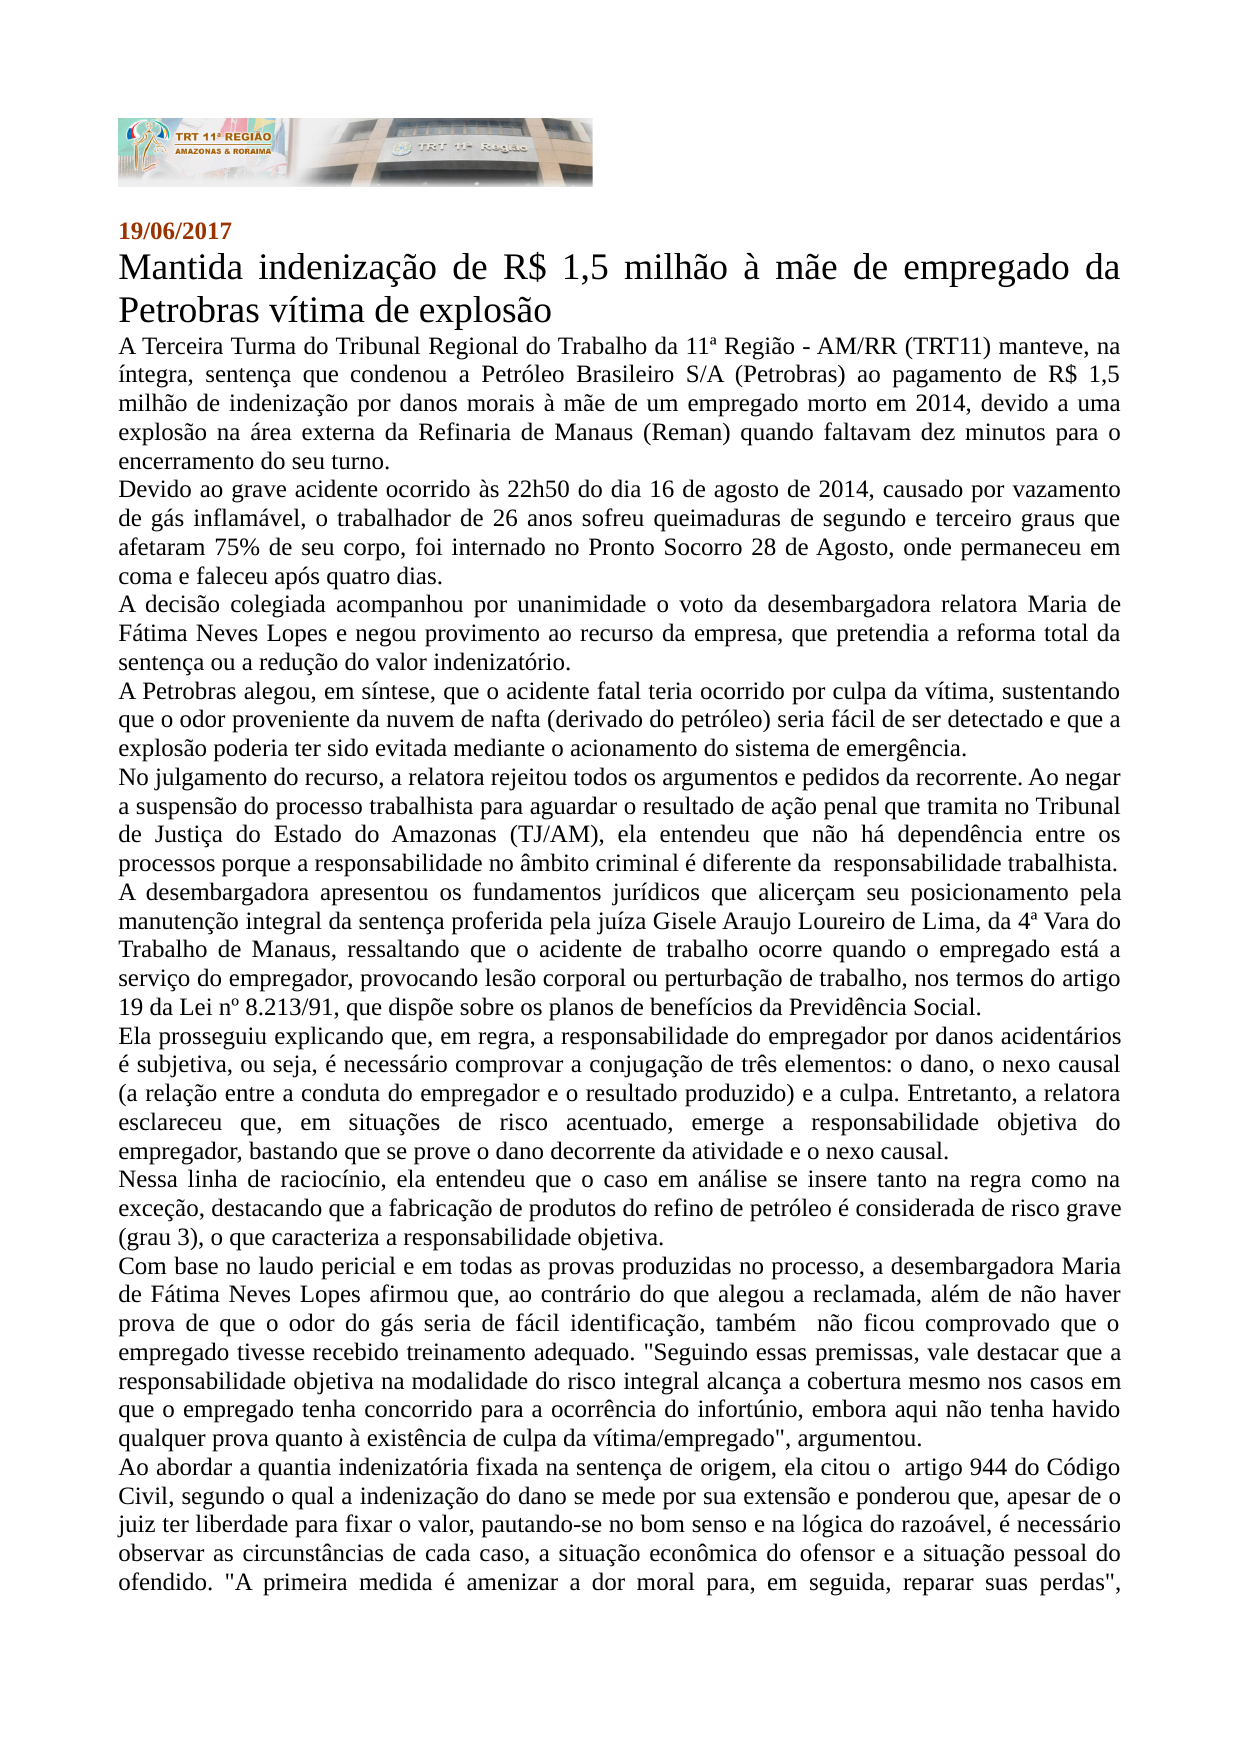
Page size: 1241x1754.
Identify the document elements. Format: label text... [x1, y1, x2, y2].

text A Petrobras alegou, em síntese, que o acidente fatal teria ocorrido por culpa da vítima, sustentando que o odor proveniente da nuvem de nafta (derivado do petróleo) seria fácil de ser detectado e que a explosão poderia ter sido evitada mediante o acionamento do sistema de emergência. [118, 676, 1122, 762]
text Nessa linha de raciocínio, ela entendeu que o caso em análise se insere tanto na regra como na exceção, destacando que a fabricação de produtos do refino de petróleo é considerada de risco grave (grau 3), o que caracteriza a responsabilidade objetiva. [118, 1164, 1122, 1251]
text Com base no laudo pericial e em todas as provas produzidas no processo, a desembargadora Maria de Fátima Neves Lopes afirmou que, ao contrário do que alegou a reclamada, além de não haver prova de que o odor do gás seria de fácil identificação, também não ficou comprovado que o empregado tivesse recebido treinamento adequado. "Seguindo essas premissas, vale destacar que a responsabilidade objetiva na modalidade do risco integral alcança a cobertura mesmo nos casos em que o empregado tenha concorrido para a ocorrência do infortúnio, embora aqui não tenha havido qualquer prova quanto à existência de culpa da vítima/empregado", argumentou. [118, 1251, 1122, 1452]
picture [118, 118, 593, 187]
text A desembargadora apresentou os fundamentos jurídicos que alicerçam seu posicionamento pela manutenção integral da sentença proferida pela juíza Gisele Araujo Loureiro de Lima, da 4ª Vara do Trabalho de Manaus, ressaltando que o acidente de trabalho ocorre quando o empregado está a serviço do empregador, provocando lesão corporal ou perturbação de trabalho, nos termos do artigo 19 da Lei nº 8.213/91, que dispõe sobre os planos de benefícios da Previdência Social. [118, 877, 1122, 1021]
text A decisão colegiada acompanhou por unanimidade o voto da desembargadora relatora Maria de Fátima Neves Lopes e negou provimento ao recurso da empresa, que pretendia a reforma total da sentença ou a redução do valor indenizatório. [118, 589, 1122, 676]
text Devido ao grave acidente ocorrido às 22h50 do dia 16 de agosto de 2014, causado por vazamento de gás inflamável, o trabalhador de 26 anos sofreu queimaduras de segundo e terceiro graus que afetaram 75% de seu corpo, foi internado no Pronto Socorro 28 de Agosto, onde permaneceu em coma e faleceu após quatro dias. [118, 474, 1122, 589]
text Ela prosseguiu explicando que, em regra, a responsabilidade do empregador por danos acidentários é subjetiva, ou seja, é necessário comprovar a conjugação de três elementos: o dano, o nexo causal (a relação entre a conduta do empregador e o resultado produzido) e a culpa. Entretanto, a relatora esclareceu que, em situações de risco acentuado, emerge a responsabilidade objetiva do empregador, bastando que se prove o dano decorrente da atividade e o nexo causal. [118, 1021, 1122, 1164]
text Ao abordar a quantia indenizatória fixada na sentença de origem, ela citou o artigo 944 do Código Civil, segundo o qual a indenização do dano se mede por sua extensão e ponderou que, apesar de o juiz ter liberdade para fixar o valor, pautando-se no bom senso e na lógica do razoável, é necessário observar as circunstâncias de cada caso, a situação econômica do ofensor e a situação pessoal do ofendido. "A primeira medida é amenizar a dor moral para, em seguida, reparar suas perdas", [118, 1452, 1122, 1596]
text A Terceira Turma do Tribunal Regional do Trabalho da 11ª Região - AM/RR (TRT11) manteve, na íntegra, sentença que condenou a Petróleo Brasileiro S/A (Petrobras) ao pagamento de R$ 1,5 milhão de indenização por danos morais à mãe de um empregado morto em 2014, devido a uma explosão na área externa da Refinaria de Manaus (Reman) quando faltavam dez minutos para o encerramento do seu turno. [118, 331, 1122, 474]
text No julgamento do recurso, a relatora rejeitou todos os argumentos e pedidos da recorrente. Ao negar a suspensão do processo trabalhista para aguardar o resultado de ação penal que tramita no Tribunal de Justiça do Estado do Amazonas (TJ/AM), ela entendeu que não há dependência entre os processos porque a responsabilidade no âmbito criminal é diferente da responsabilidade trabalhista. [118, 762, 1122, 877]
text 19/06/2017 [118, 216, 1122, 244]
text Mantida indenização de R$ 1,5 milhão à mãe de empregado da Petrobras vítima de explosão [118, 244, 1122, 331]
